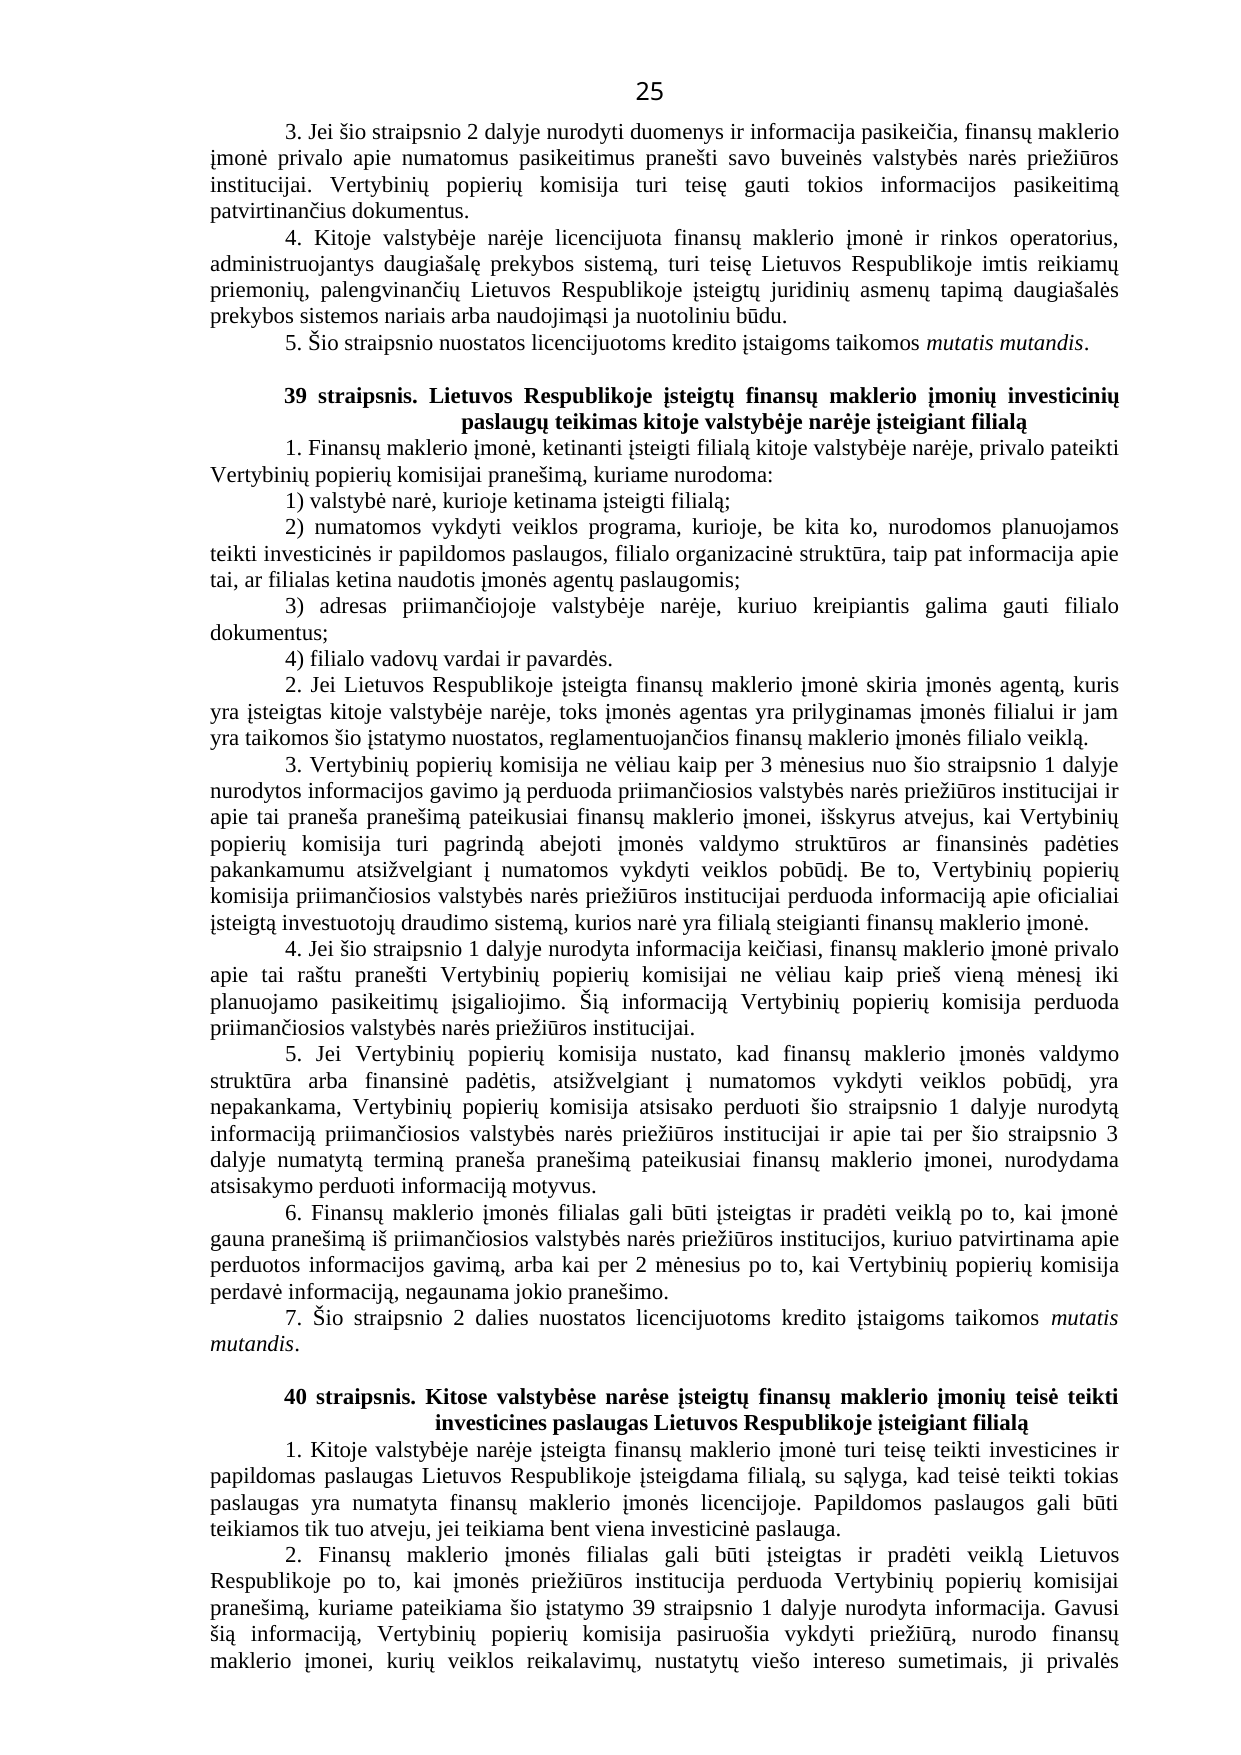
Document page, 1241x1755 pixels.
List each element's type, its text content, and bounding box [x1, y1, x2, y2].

text 39 straipsnis. Lietuvos Respublikoje įsteigtų finansų maklerio įmonių investicinių paslaugų teikimas kitoje valstybėje narėje įsteigiant filialą [284, 382, 1120, 434]
text 4. Kitoje valstybėje narėje licencijuota finansų maklerio įmonė ir rinkos operatorius, administruojantys daugiašalę prekybos sistemą, turi teisę Lietuvos Respublikoje imtis reikiamų priemonių, palengvinančių Lietuvos Respublikoje įsteigtų juridinių asmenų tapimą daugiašalės prekybos sistemos nariais arba naudojimąsi ja nuotoliniu būdu. [210, 223, 1120, 329]
text 2. Jei Lietuvos Respublikoje įsteigta finansų maklerio įmonė skiria įmonės agentą, kuris yra įsteigtas kitoje valstybėje narėje, toks įmonės agentas yra prilyginamas įmonės filialui ir jam yra taikomos šio įstatymo nuostatos, reglamentuojančios finansų maklerio įmonės filialo veiklą. [210, 672, 1120, 751]
text 5. Jei Vertybinių popierių komisija nustato, kad finansų maklerio įmonės valdymo struktūra arba finansinė padėtis, atsižvelgiant į numatomos vykdyti veiklos pobūdį, yra nepakankama, Vertybinių popierių komisija atsisako perduoti šio straipsnio 1 dalyje nurodytą informaciją priimančiosios valstybės narės priežiūros institucijai ir apie tai per šio straipsnio 3 dalyje numatytą terminą praneša pranešimą pateikusiai finansų maklerio įmonei, nurodydama atsisakymo perduoti informaciją motyvus. [210, 1041, 1120, 1199]
text 2) numatomos vykdyti veiklos programa, kurioje, be kita ko, nurodomos planuojamos teikti investicinės ir papildomos paslaugos, filialo organizacinė struktūra, taip pat informacija apie tai, ar filialas ketina naudotis įmonės agentų paslaugomis; [210, 513, 1120, 592]
text 5. Šio straipsnio nuostatos licencijuotoms kredito įstaigoms taikomos mutatis mutandis. [210, 329, 1120, 355]
text 1) valstybė narė, kurioje ketinama įsteigti filialą; [210, 487, 1120, 513]
text 40 straipsnis. Kitose valstybėse narėse įsteigtų finansų maklerio įmonių teisė teikti investicines paslaugas Lietuvos Respublikoje įsteigiant filialą [284, 1383, 1120, 1436]
text 7. Šio straipsnio 2 dalies nuostatos licencijuotoms kredito įstaigoms taikomos mutatis mutandis. [210, 1304, 1120, 1357]
text 4. Jei šio straipsnio 1 dalyje nurodyta informacija keičiasi, finansų maklerio įmonė privalo apie tai raštu pranešti Vertybinių popierių komisijai ne vėliau kaip prieš vieną mėnesį iki planuojamo pasikeitimų įsigaliojimo. Šią informaciją Vertybinių popierių komisija perduoda priimančiosios valstybės narės priežiūros institucijai. [210, 935, 1120, 1041]
text 3. Vertybinių popierių komisija ne vėliau kaip per 3 mėnesius nuo šio straipsnio 1 dalyje nurodytos informacijos gavimo ją perduoda priimančiosios valstybės narės priežiūros institucijai ir apie tai praneša pranešimą pateikusiai finansų maklerio įmonei, išskyrus atvejus, kai Vertybinių popierių komisija turi pagrindą abejoti įmonės valdymo struktūros ar finansinės padėties pakankamumu atsižvelgiant į numatomos vykdyti veiklos pobūdį. Be to, Vertybinių popierių komisija priimančiosios valstybės narės priežiūros institucijai perduoda informaciją apie oficialiai įsteigtą investuotojų draudimo sistemą, kurios narė yra filialą steigianti finansų maklerio įmonė. [210, 751, 1120, 935]
text 1. Kitoje valstybėje narėje įsteigta finansų maklerio įmonė turi teisę teikti investicines ir papildomas paslaugas Lietuvos Respublikoje įsteigdama filialą, su sąlyga, kad teisė teikti tokias paslaugas yra numatyta finansų maklerio įmonės licencijoje. Papildomos paslaugos gali būti teikiamos tik tuo atveju, jei teikiama bent viena investicinė paslauga. [210, 1436, 1120, 1541]
text 2. Finansų maklerio įmonės filialas gali būti įsteigtas ir pradėti veiklą Lietuvos Respublikoje po to, kai įmonės priežiūros institucija perduoda Vertybinių popierių komisijai pranešimą, kuriame pateikiama šio įstatymo 39 straipsnio 1 dalyje nurodyta informacija. Gavusi šią informaciją, Vertybinių popierių komisija pasiruošia vykdyti priežiūrą, nurodo finansų maklerio įmonei, kurių veiklos reikalavimų, nustatytų viešo intereso sumetimais, ji privalės [210, 1541, 1120, 1673]
text 3. Jei šio straipsnio 2 dalyje nurodyti duomenys ir informacija pasikeičia, finansų maklerio įmonė privalo apie numatomus pasikeitimus pranešti savo buveinės valstybės narės priežiūros institucijai. Vertybinių popierių komisija turi teisę gauti tokios informacijos pasikeitimą patvirtinančius dokumentus. [210, 118, 1120, 223]
text 3) adresas priimančiojoje valstybėje narėje, kuriuo kreipiantis galima gauti filialo dokumentus; [210, 592, 1120, 645]
text 4) filialo vadovų vardai ir pavardės. [210, 645, 1120, 672]
text 1. Finansų maklerio įmonė, ketinanti įsteigti filialą kitoje valstybėje narėje, privalo pateikti Vertybinių popierių komisijai pranešimą, kuriame nurodoma: [210, 434, 1120, 487]
text 6. Finansų maklerio įmonės filialas gali būti įsteigtas ir pradėti veiklą po to, kai įmonė gauna pranešimą iš priimančiosios valstybės narės priežiūros institucijos, kuriuo patvirtinama apie perduotos informacijos gavimą, arba kai per 2 mėnesius po to, kai Vertybinių popierių komisija perdavė informaciją, negaunama jokio pranešimo. [210, 1199, 1120, 1304]
